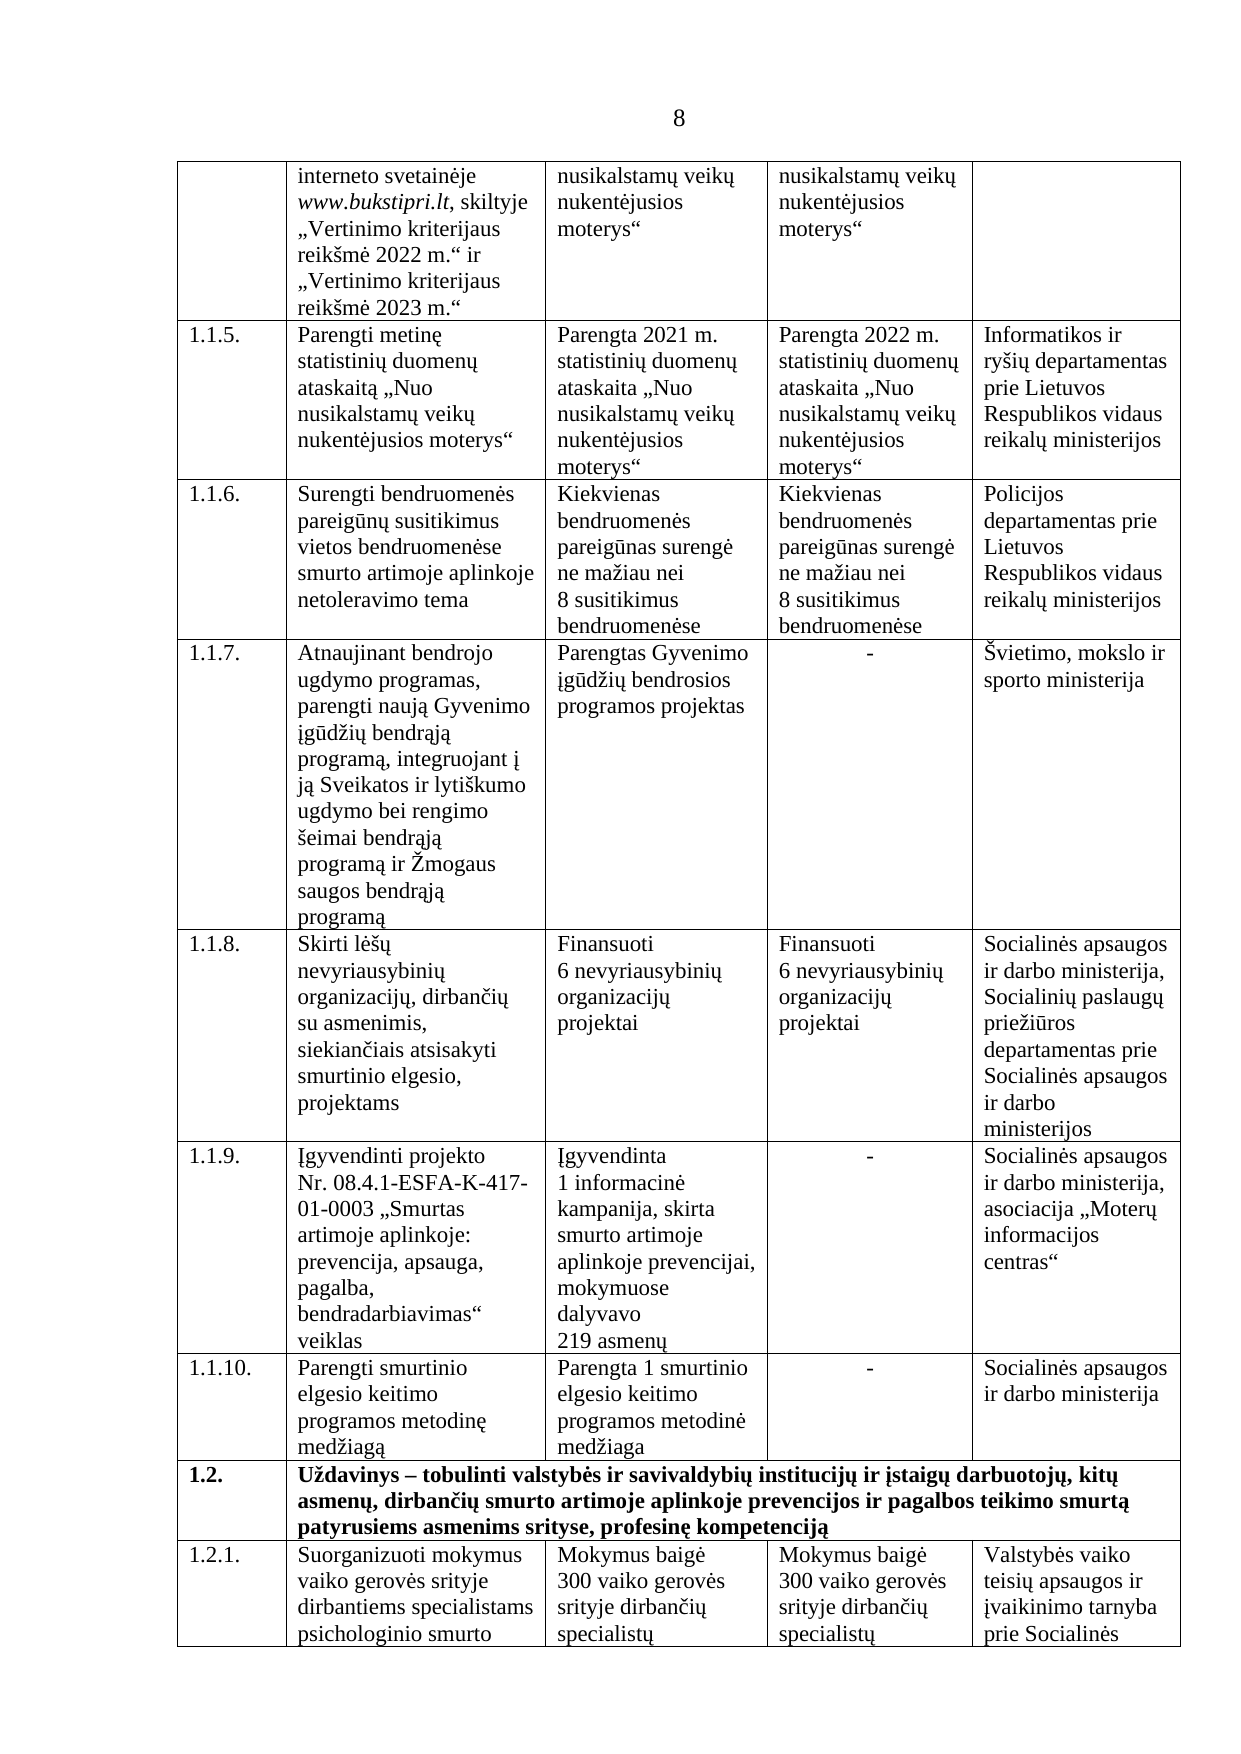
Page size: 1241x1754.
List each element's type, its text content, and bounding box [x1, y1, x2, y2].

table_cell - [768, 1142, 972, 1353]
table_cell Finansuoti 6 nevyriausybinių organizacijų projektai [546, 930, 767, 1141]
table_cell Mokymus baigė 300 vaiko gerovės srityje dirbančių specialistų [768, 1541, 972, 1646]
table_cell 1.2. [178, 1461, 286, 1540]
table_cell Surengti bendruomenės pareigūnų susitikimus vietos bendruomenėse smurto artimoje aplinkoje netoleravimo tema [287, 480, 545, 638]
table_cell Skirti lėšų nevyriausybinių organizacijų, dirbančių su asmenimis, siekiančiais atsisakyti smurtinio elgesio, projektams [287, 930, 545, 1141]
table_cell 1.1.7. [178, 640, 286, 929]
table_cell Valstybės vaiko teisių apsaugos ir įvaikinimo tarnyba prie Socialinės [973, 1541, 1180, 1646]
table_cell Švietimo, mokslo ir sporto ministerija [973, 640, 1180, 929]
table_cell - [768, 640, 972, 929]
table_cell Parengti smurtinio elgesio keitimo programos metodinę medžiagą [287, 1354, 545, 1459]
table_cell 1.2.1. [178, 1541, 286, 1646]
table_cell 1.1.6. [178, 480, 286, 638]
table_cell Mokymus baigė 300 vaiko gerovės srityje dirbančių specialistų [546, 1541, 767, 1646]
table_cell 1.1.9. [178, 1142, 286, 1353]
table_cell Parengta 1 smurtinio elgesio keitimo programos metodinė medžiaga [546, 1354, 767, 1459]
table_cell Socialinės apsaugos ir darbo ministerija [973, 1354, 1180, 1459]
table_cell Kiekvienas bendruomenės pareigūnas surengė ne mažiau nei 8 susitikimus bendruomenėse [768, 480, 972, 638]
table_cell [178, 162, 286, 320]
table_cell - [768, 1354, 972, 1459]
table_cell Suorganizuoti mokymus vaiko gerovės srityje dirbantiems specialistams psichologinio smurto [287, 1541, 545, 1646]
table_cell [973, 162, 1180, 320]
table_cell Socialinės apsaugos ir darbo ministerija, Socialinių paslaugų priežiūros departamentas prie Socialinės apsaugos ir darbo ministerijos [973, 930, 1180, 1141]
table_cell Parengta 2021 m. statistinių duomenų ataskaita „Nuo nusikalstamų veikų nukentėjusios moterys“ [546, 321, 767, 479]
table_cell Parengti metinę statistinių duomenų ataskaitą „Nuo nusikalstamų veikų nukentėjusios moterys“ [287, 321, 545, 479]
table_cell Finansuoti 6 nevyriausybinių organizacijų projektai [768, 930, 972, 1141]
table_cell Įgyvendinta 1 informacinė kampanija, skirta smurto artimoje aplinkoje prevencijai, mokymuose dalyvavo 219 asmenų [546, 1142, 767, 1353]
table_cell Parengta 2022 m. statistinių duomenų ataskaita „Nuo nusikalstamų veikų nukentėjusios moterys“ [768, 321, 972, 479]
table_cell Uždavinys – tobulinti valstybės ir savivaldybių institucijų ir įstaigų darbuotojų, kitų asmenų, dirbančių smurto artimoje aplinkoje prevencijos ir pagalbos teikimo smurtą patyrusiems asmenims srityse, profesinę kompetenciją [287, 1461, 1180, 1540]
table_cell Informatikos ir ryšių departamentas prie Lietuvos Respublikos vidaus reikalų ministerijos [973, 321, 1180, 479]
table_cell Parengtas Gyvenimo įgūdžių bendrosios programos projektas [546, 640, 767, 929]
table_cell Kiekvienas bendruomenės pareigūnas surengė ne mažiau nei 8 susitikimus bendruomenėse [546, 480, 767, 638]
table_cell nusikalstamų veikų nukentėjusios moterys“ [768, 162, 972, 320]
table_cell Atnaujinant bendrojo ugdymo programas, parengti naują Gyvenimo įgūdžių bendrąją programą, integruojant į ją Sveikatos ir lytiškumo ugdymo bei rengimo šeimai bendrąją programą ir Žmogaus saugos bendrąją programą [287, 640, 545, 929]
table_cell nusikalstamų veikų nukentėjusios moterys“ [546, 162, 767, 320]
table_cell 1.1.10. [178, 1354, 286, 1459]
table_cell 1.1.5. [178, 321, 286, 479]
table_cell Socialinės apsaugos ir darbo ministerija, asociacija „Moterų informacijos centras“ [973, 1142, 1180, 1353]
table_cell 1.1.8. [178, 930, 286, 1141]
table_cell Įgyvendinti projekto Nr. 08.4.1‑ESFA‑K‑417‑01‑0003 „Smurtas artimoje aplinkoje: prevencija, apsauga, pagalba, bendradarbiavimas“ veiklas [287, 1142, 545, 1353]
table_cell Policijos departamentas prie Lietuvos Respublikos vidaus reikalų ministerijos [973, 480, 1180, 638]
table_cell interneto svetainėje www.bukstipri.lt, skiltyje „Vertinimo kriterijaus reikšmė 2022 m.“ ir „Vertinimo kriterijaus reikšmė 2023 m.“ [287, 162, 545, 320]
